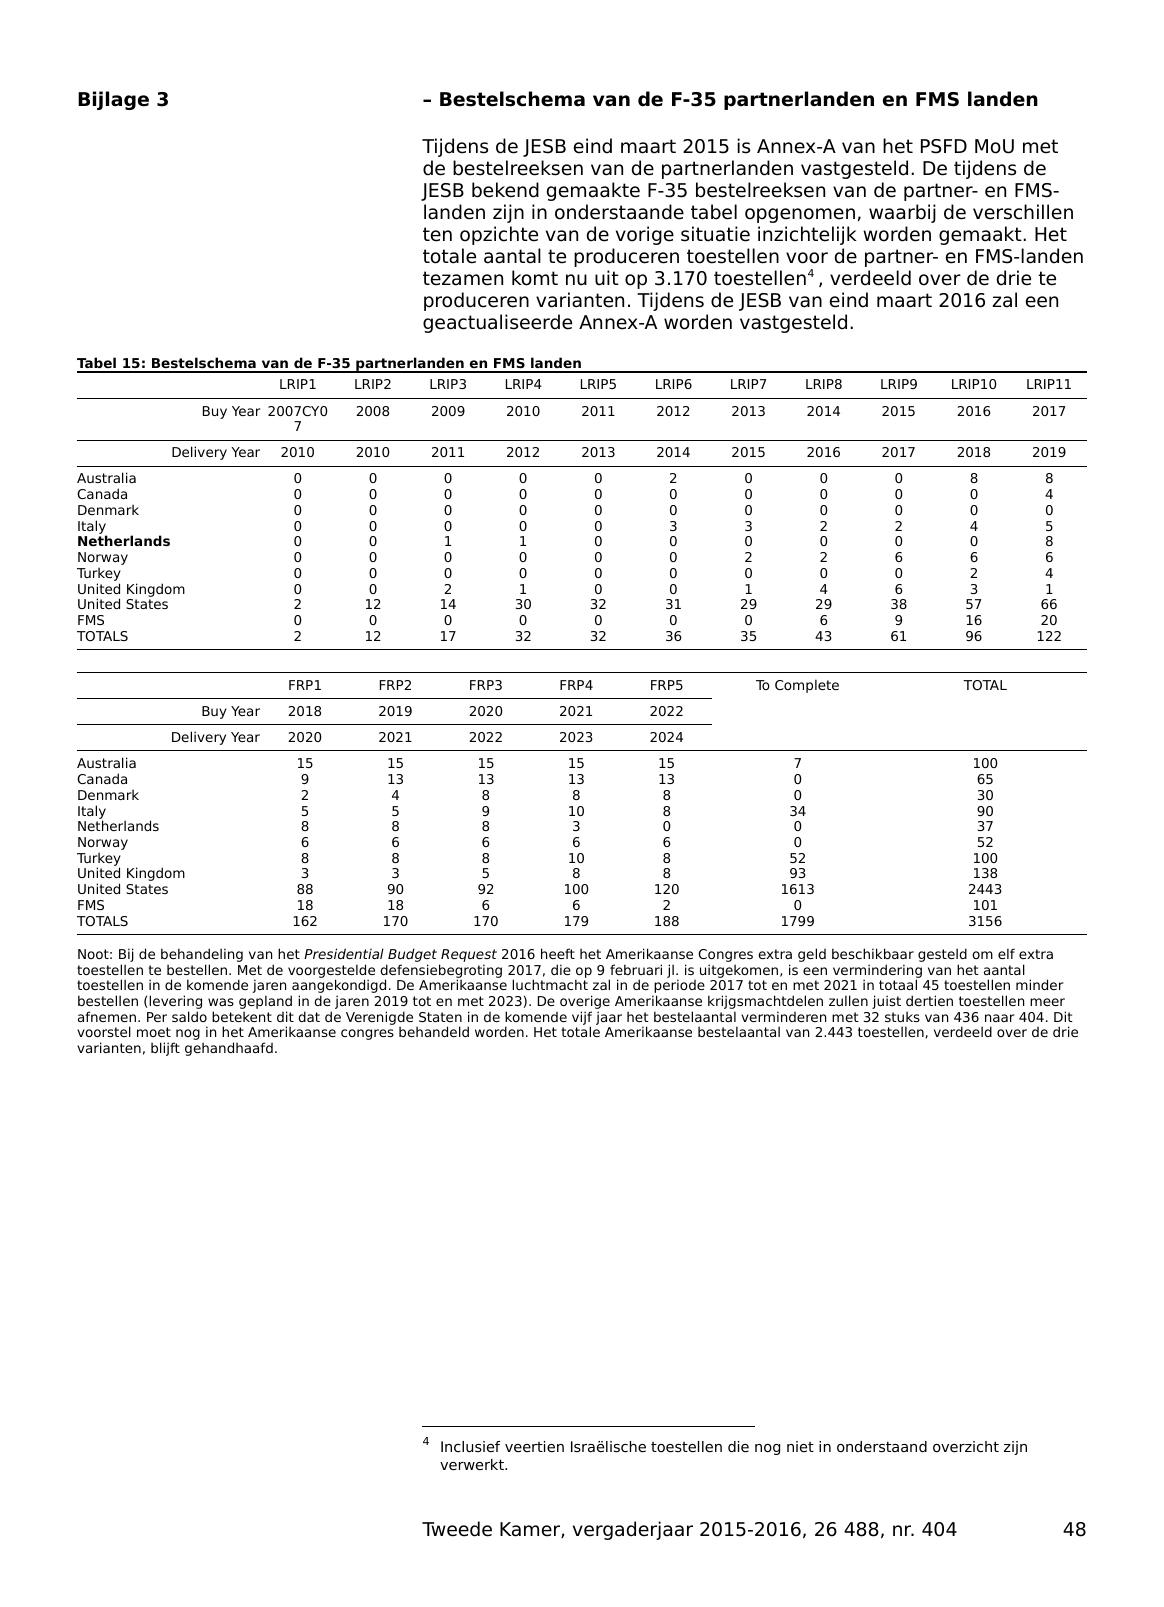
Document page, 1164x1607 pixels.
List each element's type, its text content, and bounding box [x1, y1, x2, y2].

text Tijdens de JESB eind maart 2015 is Annex-A van het PSFD MoU met de bestelreeksen van de partnerlanden vastgesteld. De tijdens de JESB bekend gemaakte F-35 bestelreeksen van de partner- en FMS-landen zijn in onderstaande tabel opgenomen, waarbij de verschillen ten opzichte van de vorige situatie inzichtelijk worden gemaakt. Het totale aantal te produceren toestellen voor de partner- en FMS-landen tezamen komt nu uit op 3.170 toestellen, verdeeld over de drie te produceren varianten. Tijdens de JESB van eind maart 2016 zal een geactualiseerde Annex-A worden vastgesteld. [422, 136, 1087, 334]
table_cell 1799 [712, 914, 884, 934]
table_cell 2011 [410, 441, 486, 466]
table_cell 4 [1011, 566, 1087, 581]
table_cell 6 [786, 613, 861, 629]
table_cell 2 [260, 597, 335, 613]
table_cell 100 [531, 882, 621, 898]
table_cell LRIP10 [936, 373, 1011, 398]
table_cell 18 [260, 898, 350, 913]
table_cell 2013 [711, 399, 786, 439]
table_cell 65 [884, 772, 1087, 788]
table_header FRP2 [350, 673, 441, 698]
table_cell United Kingdom [77, 866, 260, 882]
table_cell LRIP3 [410, 373, 486, 398]
table_cell 4 [786, 581, 861, 597]
table_cell 16 [936, 613, 1011, 629]
table_cell 8 [350, 819, 441, 835]
table_cell United States [77, 597, 260, 613]
table_cell 0 [786, 566, 861, 581]
table_cell FMS [77, 613, 260, 629]
table_cell 2019 [1011, 441, 1087, 466]
table_cell 15 [441, 751, 531, 772]
table_cell 2022 [441, 725, 531, 750]
table_cell 15 [350, 751, 441, 772]
table_cell 0 [861, 487, 936, 503]
table_cell 3 [636, 519, 711, 534]
table_cell 2019 [350, 699, 441, 724]
table_cell 0 [335, 581, 410, 597]
table_cell LRIP4 [486, 373, 561, 398]
table_cell 0 [711, 487, 786, 503]
table_cell 2010 [260, 441, 335, 466]
table_cell 29 [711, 597, 786, 613]
table_cell 0 [335, 519, 410, 534]
table_cell 34 [712, 803, 884, 819]
table_cell 6 [621, 835, 712, 851]
table_cell 2015 [711, 441, 786, 466]
table_cell Denmark [77, 503, 260, 518]
table_cell LRIP6 [636, 373, 711, 398]
table_cell 1 [486, 534, 561, 550]
table_cell 13 [621, 772, 712, 788]
table_cell 0 [410, 467, 486, 487]
table_cell Canada [77, 487, 260, 503]
table_cell 2015 [861, 399, 936, 439]
table_header To Complete [712, 673, 884, 750]
table_header FRP5 [621, 673, 712, 698]
table_cell 5 [1011, 519, 1087, 534]
table_cell 179 [531, 914, 621, 934]
table_cell 0 [786, 503, 861, 518]
table_cell 2 [260, 788, 350, 803]
table_cell 8 [621, 803, 712, 819]
table_cell Norway [77, 550, 260, 566]
table_cell Noot: Bij de behandeling van het Presidential Budget Request 2016 heeft het Amerikaanse Congres extra geld beschikbaar gesteld om elf extra toestellen te bestellen. Met de voorgestelde defensiebegroting 2017, die op 9 februari jl. is uitgekomen, is een vermindering van het aantal toestellen in de komende jaren aangekondigd. De Amerikaanse luchtmacht zal in de periode 2017 tot en met 2021 in totaal 45 toestellen minder bestellen (levering was gepland in de jaren 2019 tot en met 2023). De overige Amerikaanse krijgsmachtdelen zullen juist dertien toestellen meer afnemen. Per saldo betekent dit dat de Verenigde Staten in de komende vijf jaar het bestelaantal verminderen met 32 stuks van 436 naar 404. Dit voorstel moet nog in het Amerikaanse congres behandeld worden. Het totale Amerikaanse bestelaantal van 2.443 toestellen, verdeeld over de drie varianten, blijft gehandhaafd. [77, 935, 1087, 1057]
table_cell 8 [531, 866, 621, 882]
table_cell 0 [486, 487, 561, 503]
table_cell 29 [786, 597, 861, 613]
table_cell 8 [621, 851, 712, 866]
table_cell 2016 [786, 441, 861, 466]
table_cell 52 [884, 835, 1087, 851]
table_cell Turkey [77, 566, 260, 581]
table_cell 0 [712, 819, 884, 835]
table_cell 17 [410, 629, 486, 649]
table_cell 92 [441, 882, 531, 898]
table_cell 0 [335, 487, 410, 503]
table_cell 0 [711, 467, 786, 487]
table_cell 0 [786, 534, 861, 550]
table_header Tabel 15: Bestelschema van de F-35 partnerlanden en FMS landen [77, 356, 1087, 371]
table_cell Australia [77, 751, 260, 772]
table_cell 6 [1011, 550, 1087, 566]
table_cell 8 [936, 467, 1011, 487]
table_cell 0 [936, 534, 1011, 550]
table_cell Buy Year [77, 399, 260, 439]
table_cell 0 [335, 503, 410, 518]
table_cell 3 [531, 819, 621, 835]
table_cell 14 [410, 597, 486, 613]
table_cell 32 [486, 629, 561, 649]
table_cell 9 [861, 613, 936, 629]
table_cell 13 [350, 772, 441, 788]
table_cell 0 [486, 503, 561, 518]
table_cell 8 [441, 819, 531, 835]
table_cell 0 [861, 534, 936, 550]
table_cell 61 [861, 629, 936, 649]
subtitle Bijlage 3 – Bestelschema van de F-35 partnerlanden en FMS landen [77, 89, 1087, 111]
table_cell 0 [561, 487, 636, 503]
table_cell 6 [441, 898, 531, 913]
table_cell 12 [335, 629, 410, 649]
table_cell 15 [260, 751, 350, 772]
table_cell 0 [561, 467, 636, 487]
table_cell 13 [441, 772, 531, 788]
table_cell 36 [636, 629, 711, 649]
table_cell 2016 [936, 399, 1011, 439]
table_cell 0 [712, 788, 884, 803]
table_cell 57 [936, 597, 1011, 613]
table_cell 0 [636, 550, 711, 566]
table_cell 6 [861, 550, 936, 566]
table_cell 3 [936, 581, 1011, 597]
table_cell 3 [350, 866, 441, 882]
table_cell United Kingdom [77, 581, 260, 597]
table_cell 0 [410, 487, 486, 503]
table_cell 170 [441, 914, 531, 934]
table_cell 0 [636, 503, 711, 518]
table_cell 2008 [335, 399, 410, 439]
table_header FRP1 [260, 673, 350, 698]
table_cell 90 [350, 882, 441, 898]
table_cell 8 [441, 788, 531, 803]
table_header [77, 673, 260, 698]
table_cell 8 [531, 788, 621, 803]
table_cell Canada [77, 772, 260, 788]
table_cell 2 [260, 629, 335, 649]
table_cell TOTALS [77, 629, 260, 649]
table_cell LRIP1 [260, 373, 335, 398]
table_cell 1 [1011, 581, 1087, 597]
table_cell 6 [936, 550, 1011, 566]
table_cell [77, 373, 260, 398]
table_cell 4 [350, 788, 441, 803]
table_cell 8 [621, 866, 712, 882]
table_cell United States [77, 882, 260, 898]
table_cell Norway [77, 835, 260, 851]
table_cell 0 [786, 467, 861, 487]
table_cell 5 [350, 803, 441, 819]
table_cell 20 [1011, 613, 1087, 629]
table_header FRP3 [441, 673, 531, 698]
table_cell Turkey [77, 851, 260, 866]
table_cell 30 [486, 597, 561, 613]
table_cell 2013 [561, 441, 636, 466]
table_cell 38 [861, 597, 936, 613]
table_cell 170 [350, 914, 441, 934]
table_cell 2021 [531, 699, 621, 724]
table_cell 0 [712, 835, 884, 851]
table_cell 0 [636, 566, 711, 581]
table_cell 0 [786, 487, 861, 503]
table_cell 6 [531, 898, 621, 913]
table_cell 8 [350, 851, 441, 866]
table_cell 100 [884, 851, 1087, 866]
table_cell 5 [441, 866, 531, 882]
table_cell 3 [260, 866, 350, 882]
table_cell 2 [621, 898, 712, 913]
table_cell 2 [861, 519, 936, 534]
table_cell 0 [260, 487, 335, 503]
table_cell 0 [335, 613, 410, 629]
table_cell LRIP2 [335, 373, 410, 398]
table_cell 2 [711, 550, 786, 566]
table_cell 0 [561, 613, 636, 629]
table_cell 12 [335, 597, 410, 613]
table_cell 3 [711, 519, 786, 534]
table_cell Buy Year [77, 699, 260, 724]
table_cell 2014 [786, 399, 861, 439]
table_cell 0 [861, 467, 936, 487]
table_cell 0 [260, 550, 335, 566]
table_cell 1 [486, 581, 561, 597]
table_cell 4 [1011, 487, 1087, 503]
table_cell 7 [712, 751, 884, 772]
table_cell 2024 [621, 725, 712, 750]
table_cell 2007CY07 [260, 399, 335, 439]
table_cell 0 [861, 566, 936, 581]
table_cell 188 [621, 914, 712, 934]
table_cell 0 [486, 550, 561, 566]
table_cell 0 [636, 487, 711, 503]
table_cell 2 [786, 519, 861, 534]
table_cell 2021 [350, 725, 441, 750]
table_cell 2009 [410, 399, 486, 439]
table_cell 30 [884, 788, 1087, 803]
table_cell 0 [712, 772, 884, 788]
table_cell 100 [884, 751, 1087, 772]
table_cell 37 [884, 819, 1087, 835]
table_cell 9 [441, 803, 531, 819]
table_cell Netherlands [77, 819, 260, 835]
table_cell 120 [621, 882, 712, 898]
table_cell 1613 [712, 882, 884, 898]
table_cell LRIP7 [711, 373, 786, 398]
table_cell Delivery Year [77, 725, 260, 750]
table_cell 2443 [884, 882, 1087, 898]
table_header TOTAL [884, 673, 1087, 750]
table_cell 0 [711, 613, 786, 629]
table_cell 32 [561, 629, 636, 649]
table_cell Delivery Year [77, 441, 260, 466]
table_cell 2 [410, 581, 486, 597]
table_cell 96 [936, 629, 1011, 649]
table_cell 0 [335, 566, 410, 581]
table_cell 10 [531, 851, 621, 866]
table_cell 2017 [861, 441, 936, 466]
table_cell 8 [1011, 467, 1087, 487]
table_cell 2020 [441, 699, 531, 724]
table_cell Italy [77, 519, 260, 534]
table_cell 8 [1011, 534, 1087, 550]
table_cell 3156 [884, 914, 1087, 934]
table_cell 2018 [936, 441, 1011, 466]
table_cell 0 [711, 503, 786, 518]
table_cell 0 [711, 566, 786, 581]
table_cell 2022 [621, 699, 712, 724]
table_cell 0 [260, 503, 335, 518]
table_cell 0 [861, 503, 936, 518]
table_cell 0 [621, 819, 712, 835]
table_cell 0 [260, 467, 335, 487]
table_cell 0 [410, 519, 486, 534]
table_cell 2018 [260, 699, 350, 724]
table_cell 0 [260, 581, 335, 597]
table_cell 8 [260, 851, 350, 866]
table_cell 2023 [531, 725, 621, 750]
table_cell 0 [410, 613, 486, 629]
table_header FRP4 [531, 673, 621, 698]
table_cell 0 [410, 566, 486, 581]
table_cell 0 [636, 613, 711, 629]
table_cell 2 [786, 550, 861, 566]
table_cell LRIP8 [786, 373, 861, 398]
table_cell TOTALS [77, 914, 260, 934]
table_cell 0 [1011, 503, 1087, 518]
table_cell 0 [486, 467, 561, 487]
table_cell 122 [1011, 629, 1087, 649]
table_cell 90 [884, 803, 1087, 819]
table_cell 0 [486, 613, 561, 629]
table_cell 13 [531, 772, 621, 788]
table_cell Italy [77, 803, 260, 819]
table_cell 66 [1011, 597, 1087, 613]
table_cell 0 [561, 550, 636, 566]
table_cell 2020 [260, 725, 350, 750]
table_cell 5 [260, 803, 350, 819]
text Inclusief veertien Israëlische toestellen die nog niet in onderstaand overzicht zijn verwerkt. [422, 1435, 1087, 1474]
table_cell 31 [636, 597, 711, 613]
table_cell 0 [636, 581, 711, 597]
table_cell 4 [936, 519, 1011, 534]
table_cell 52 [712, 851, 884, 866]
table_cell 6 [441, 835, 531, 851]
table_cell 93 [712, 866, 884, 882]
table_cell 8 [441, 851, 531, 866]
table_cell 0 [561, 503, 636, 518]
table_cell 15 [621, 751, 712, 772]
table_cell 35 [711, 629, 786, 649]
table_cell 1 [711, 581, 786, 597]
table_cell 88 [260, 882, 350, 898]
table_cell 2014 [636, 441, 711, 466]
table_cell 32 [561, 597, 636, 613]
table_cell 0 [486, 566, 561, 581]
table_cell 15 [531, 751, 621, 772]
table_cell 2017 [1011, 399, 1087, 439]
table_cell 101 [884, 898, 1087, 913]
table_cell LRIP9 [861, 373, 936, 398]
table_cell 9 [260, 772, 350, 788]
table_cell Netherlands [77, 534, 260, 550]
table_cell 6 [350, 835, 441, 851]
table_cell 2010 [486, 399, 561, 439]
table_cell 0 [335, 467, 410, 487]
table_cell 0 [335, 534, 410, 550]
table_cell 43 [786, 629, 861, 649]
table_cell 0 [260, 613, 335, 629]
table_cell 6 [260, 835, 350, 851]
table_cell 0 [711, 534, 786, 550]
table_cell FMS [77, 898, 260, 913]
table_cell 0 [936, 503, 1011, 518]
table_cell 6 [861, 581, 936, 597]
table_cell 2012 [636, 399, 711, 439]
table_cell LRIP5 [561, 373, 636, 398]
table_cell 0 [410, 550, 486, 566]
table_cell 162 [260, 914, 350, 934]
table_cell Australia [77, 467, 260, 487]
table_cell 8 [621, 788, 712, 803]
table_cell 0 [486, 519, 561, 534]
table_cell Denmark [77, 788, 260, 803]
table_cell 2 [636, 467, 711, 487]
table_cell 0 [636, 534, 711, 550]
table_cell 0 [561, 534, 636, 550]
table_cell 1 [410, 534, 486, 550]
table_cell 0 [335, 550, 410, 566]
table_cell 2012 [486, 441, 561, 466]
table_cell 0 [936, 487, 1011, 503]
table_cell 2 [936, 566, 1011, 581]
table_cell 10 [531, 803, 621, 819]
table_cell 18 [350, 898, 441, 913]
table_cell 8 [260, 819, 350, 835]
table_cell 0 [410, 503, 486, 518]
table_cell 2011 [561, 399, 636, 439]
table_cell 0 [561, 581, 636, 597]
table_cell 0 [712, 898, 884, 913]
table_cell 0 [260, 534, 335, 550]
table_cell 2010 [335, 441, 410, 466]
table_cell 0 [260, 566, 335, 581]
table_cell 0 [561, 566, 636, 581]
table_cell 138 [884, 866, 1087, 882]
table_cell 0 [260, 519, 335, 534]
table_cell 0 [561, 519, 636, 534]
table_cell LRIP11 [1011, 373, 1087, 398]
table_cell 6 [531, 835, 621, 851]
